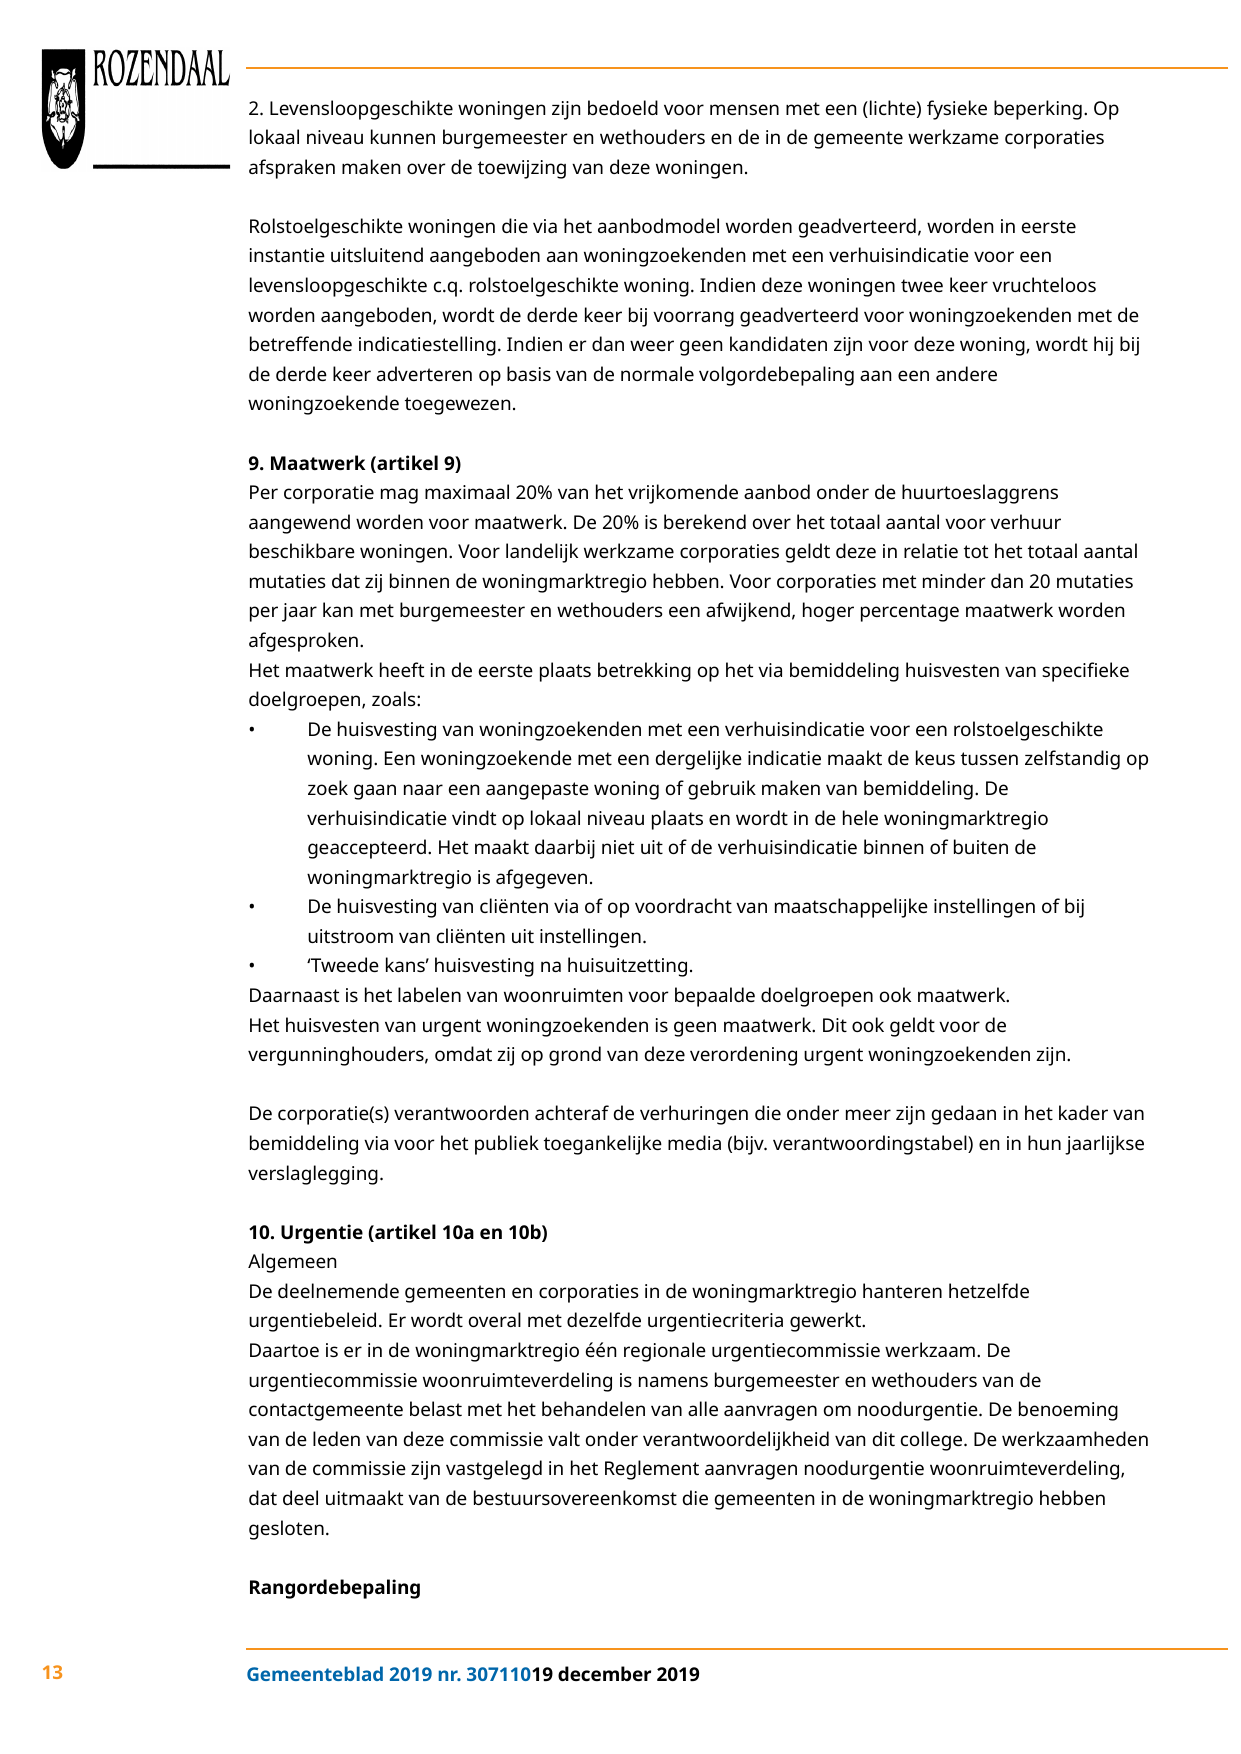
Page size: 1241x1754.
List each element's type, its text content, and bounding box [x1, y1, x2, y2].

text Per corporatie mag maximaal 20% van het vrijkomende aanbod onder de huurtoeslaggrens aangewend worden voor maatwerk. De 20% is berekend over het totaal aantal voor verhuur beschikbare woningen. Voor landelijk werkzame corporaties geldt deze in relatie tot het totaal aantal mutaties dat zij binnen de woningmarktregio hebben. Voor corporaties met minder dan 20 mutaties per jaar kan met burgemeester en wethouders een afwijkend, hoger percentage maatwerk worden afgesproken. [248, 479, 1152, 653]
text Het maatwerk heeft in de eerste plaats betrekking op het via bemiddeling huisvesten van specifieke doelgroepen, zoals: [248, 657, 1152, 712]
picture [41, 47, 231, 172]
text Rolstoelgeschikte woningen die via het aanbodmodel worden geadverteerd, worden in eerste instantie uitsluitend aangeboden aan woningzoekenden met een verhuisindicatie voor een levensloopgeschikte c.q. rolstoelgeschikte woning. Indien deze woningen twee keer vruchteloos worden aangeboden, wordt de derde keer bij voorrang geadverteerd voor woningzoekenden met de betreffende indicatiestelling. Indien er dan weer geen kandidaten zijn voor deze woning, wordt hij bij de derde keer adverteren op basis van de normale volgordebepaling aan een andere woningzoekende toegewezen. [248, 213, 1152, 416]
text Daartoe is er in de woningmarktregio één regionale urgentiecommissie werkzaam. De urgentiecommissie woonruimteverdeling is namens burgemeester en wethouders van de contactgemeente belast met het behandelen van alle aanvragen om noodurgentie. De benoeming van de leden van deze commissie valt onder verantwoordelijkheid van dit college. De werkzaamheden van de commissie zijn vastgelegd in het Reglement aanvragen noodurgentie woonruimteverdeling, dat deel uitmaakt van de bestuursovereenkomst die gemeenten in de woningmarktregio hebben gesloten. [248, 1337, 1152, 1541]
text 10. Urgentie (artikel 10a en 10b) [248, 1219, 1152, 1245]
text Het huisvesten van urgent woningzoekenden is geen maatwerk. Dit ook geldt voor de vergunninghouders, omdat zij op grond van deze verordening urgent woningzoekenden zijn. [248, 1012, 1152, 1067]
text Daarnaast is het labelen van woonruimten voor bepaalde doelgroepen ook maatwerk. [248, 982, 1152, 1008]
text 9. Maatwerk (artikel 9) [248, 450, 1152, 476]
text De corporatie(s) verantwoorden achteraf de verhuringen die onder meer zijn gedaan in het kader van bemiddeling via voor het publiek toegankelijke media (bijv. verantwoordingstabel) en in hun jaarlijkse verslaglegging. [248, 1101, 1152, 1186]
text Rangordebepaling [248, 1574, 1152, 1600]
list De huisvesting van woningzoekenden met een verhuisindicatie voor een rolstoelgeschikte woning. Een woningzoekende met een dergelijke indicatie maakt de keus tussen zelfstandig op zoek gaan naar een aangepaste woning of gebruik maken van bemiddeling. De verhuisindicatie vindt op lokaal niveau plaats en wordt in de hele woningmarktregio geaccepteerd. Het maakt daarbij niet uit of de verhuisindicatie binnen of buiten de woningmarktregio is afgegeven. [248, 716, 1152, 890]
text 2. Levensloopgeschikte woningen zijn bedoeld voor mensen met een (lichte) fysieke beperking. Op lokaal niveau kunnen burgemeester en wethouders en de in de gemeente werkzame corporaties afspraken maken over de toewijzing van deze woningen. [248, 95, 1152, 180]
text Algemeen [248, 1248, 1152, 1274]
list De huisvesting van cliënten via of op voordracht van maatschappelijke instellingen of bij uitstroom van cliënten uit instellingen. [248, 893, 1152, 949]
text De deelnemende gemeenten en corporaties in de woningmarktregio hanteren hetzelfde urgentiebeleid. Er wordt overal met dezelfde urgentiecriteria gewerkt. [248, 1278, 1152, 1333]
list ‘Tweede kans’ huisvesting na huisuitzetting. [248, 953, 1152, 978]
